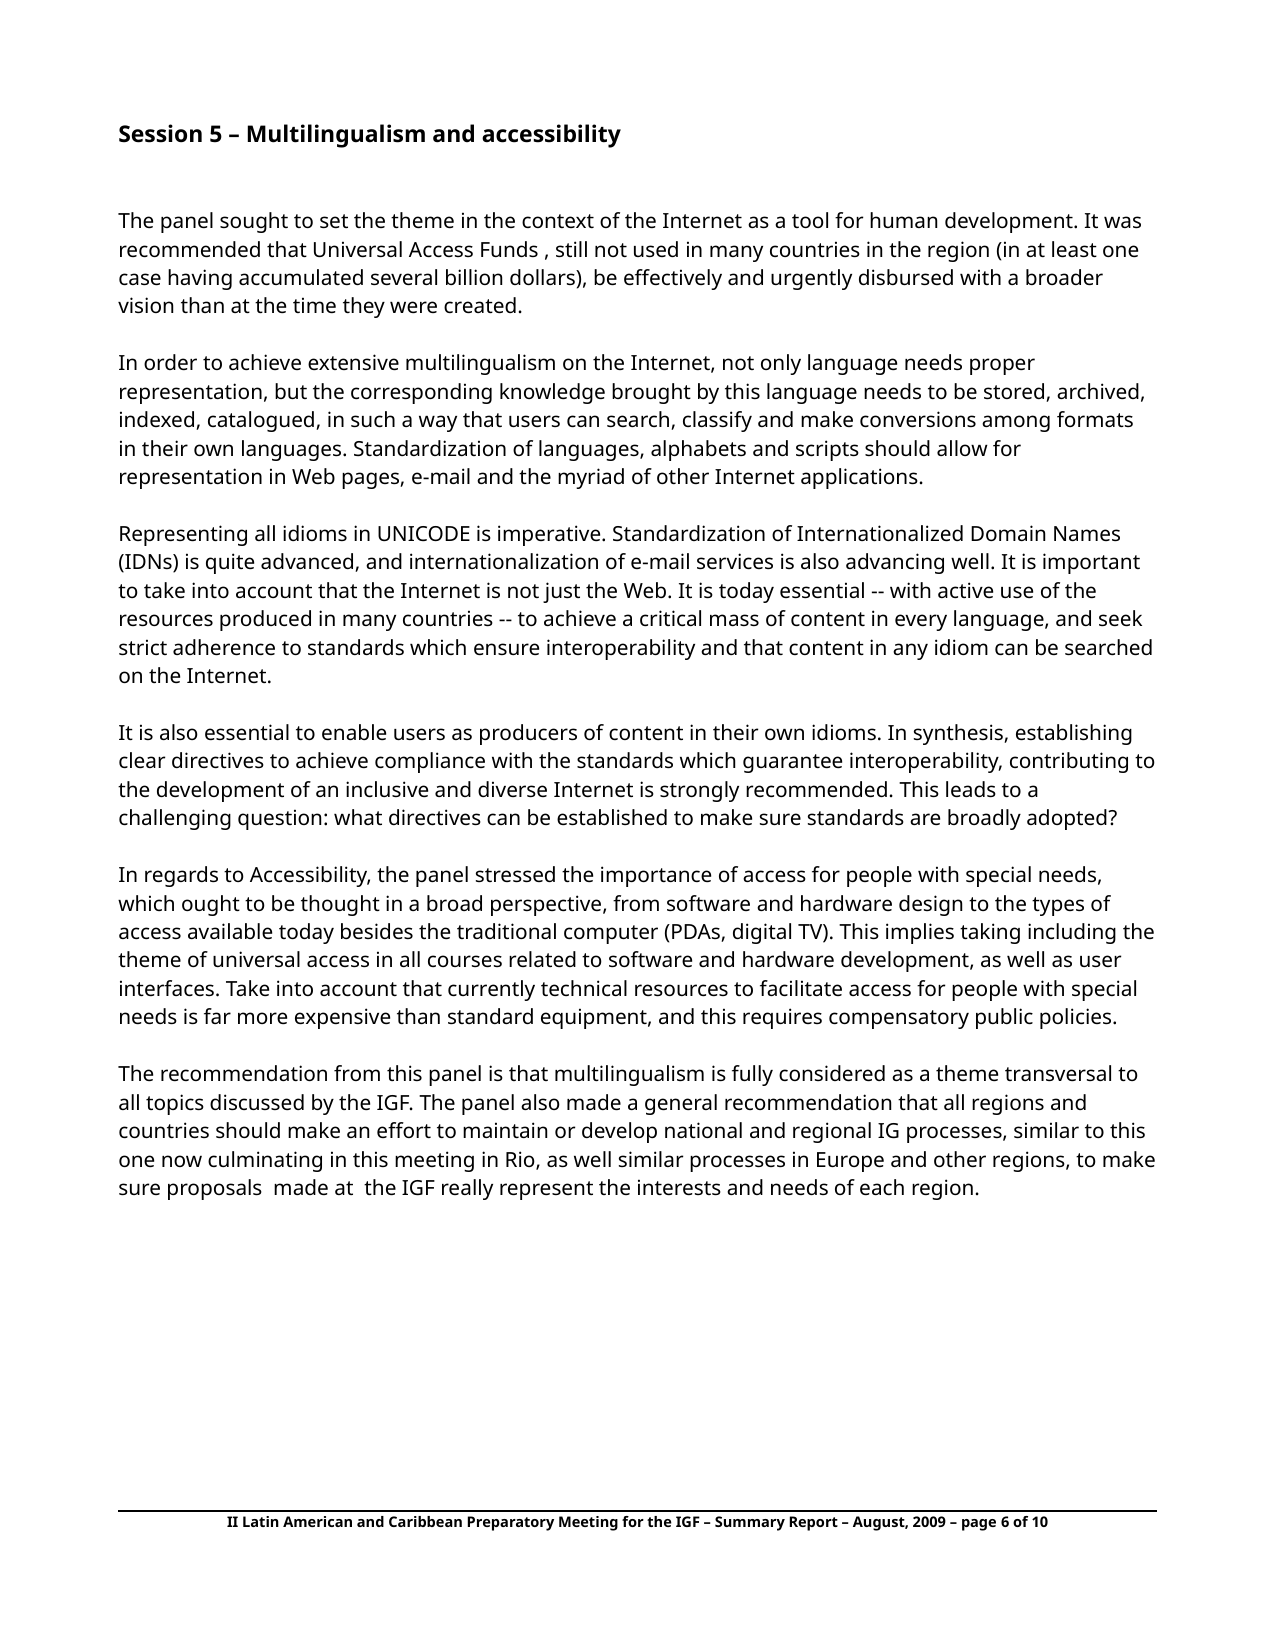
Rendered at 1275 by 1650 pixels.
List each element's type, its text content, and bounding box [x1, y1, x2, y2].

text Session 5 – Multilingualism and accessibility [118, 118, 1157, 149]
text It is also essential to enable users as producers of content in their own idioms. In synthesis, establishing clear directives to achieve compliance with the standards which guarantee interoperability, contributing to the development of an inclusive and diverse Internet is strongly recommended. This leads to a challenging question: what directives can be established to make sure standards are broadly adopted? [118, 718, 1157, 832]
text In order to achieve extensive multilingualism on the Internet, not only language needs proper representation, but the corresponding knowledge brought by this language needs to be stored, archived, indexed, catalogued, in such a way that users can search, classify and make conversions among formats in their own languages. Standardization of languages, alphabets and scripts should allow for representation in Web pages, e-mail and the myriad of other Internet applications. [118, 348, 1157, 491]
text Representing all idioms in UNICODE is imperative. Standardization of Internationalized Domain Names (IDNs) is quite advanced, and internationalization of e-mail services is also advancing well. It is important to take into account that the Internet is not just the Web. It is today essential -- with active use of the resources produced in many countries -- to achieve a critical mass of content in every language, and seek strict adherence to standards which ensure interoperability and that content in any idiom can be searched on the Internet. [118, 519, 1157, 690]
text The panel sought to set the theme in the context of the Internet as a tool for human development. It was recommended that Universal Access Funds , still not used in many countries in the region (in at least one case having accumulated several billion dollars), be effectively and urgently disbursed with a broader vision than at the time they were created. [118, 206, 1157, 320]
text The recommendation from this panel is that multilingualism is fully considered as a theme transversal to all topics discussed by the IGF. The panel also made a general recommendation that all regions and countries should make an effort to maintain or develop national and regional IG processes, similar to this one now culminating in this meeting in Rio, as well similar processes in Europe and other regions, to make sure proposals made at the IGF really represent the interests and needs of each region. [118, 1059, 1157, 1202]
text In regards to Accessibility, the panel stressed the importance of access for people with special needs, which ought to be thought in a broad perspective, from software and hardware design to the types of access available today besides the traditional computer (PDAs, digital TV). This implies taking including the theme of universal access in all courses related to software and hardware development, as well as user interfaces. Take into account that currently technical resources to facilitate access for people with special needs is far more expensive than standard equipment, and this requires compensatory public policies. [118, 860, 1157, 1031]
